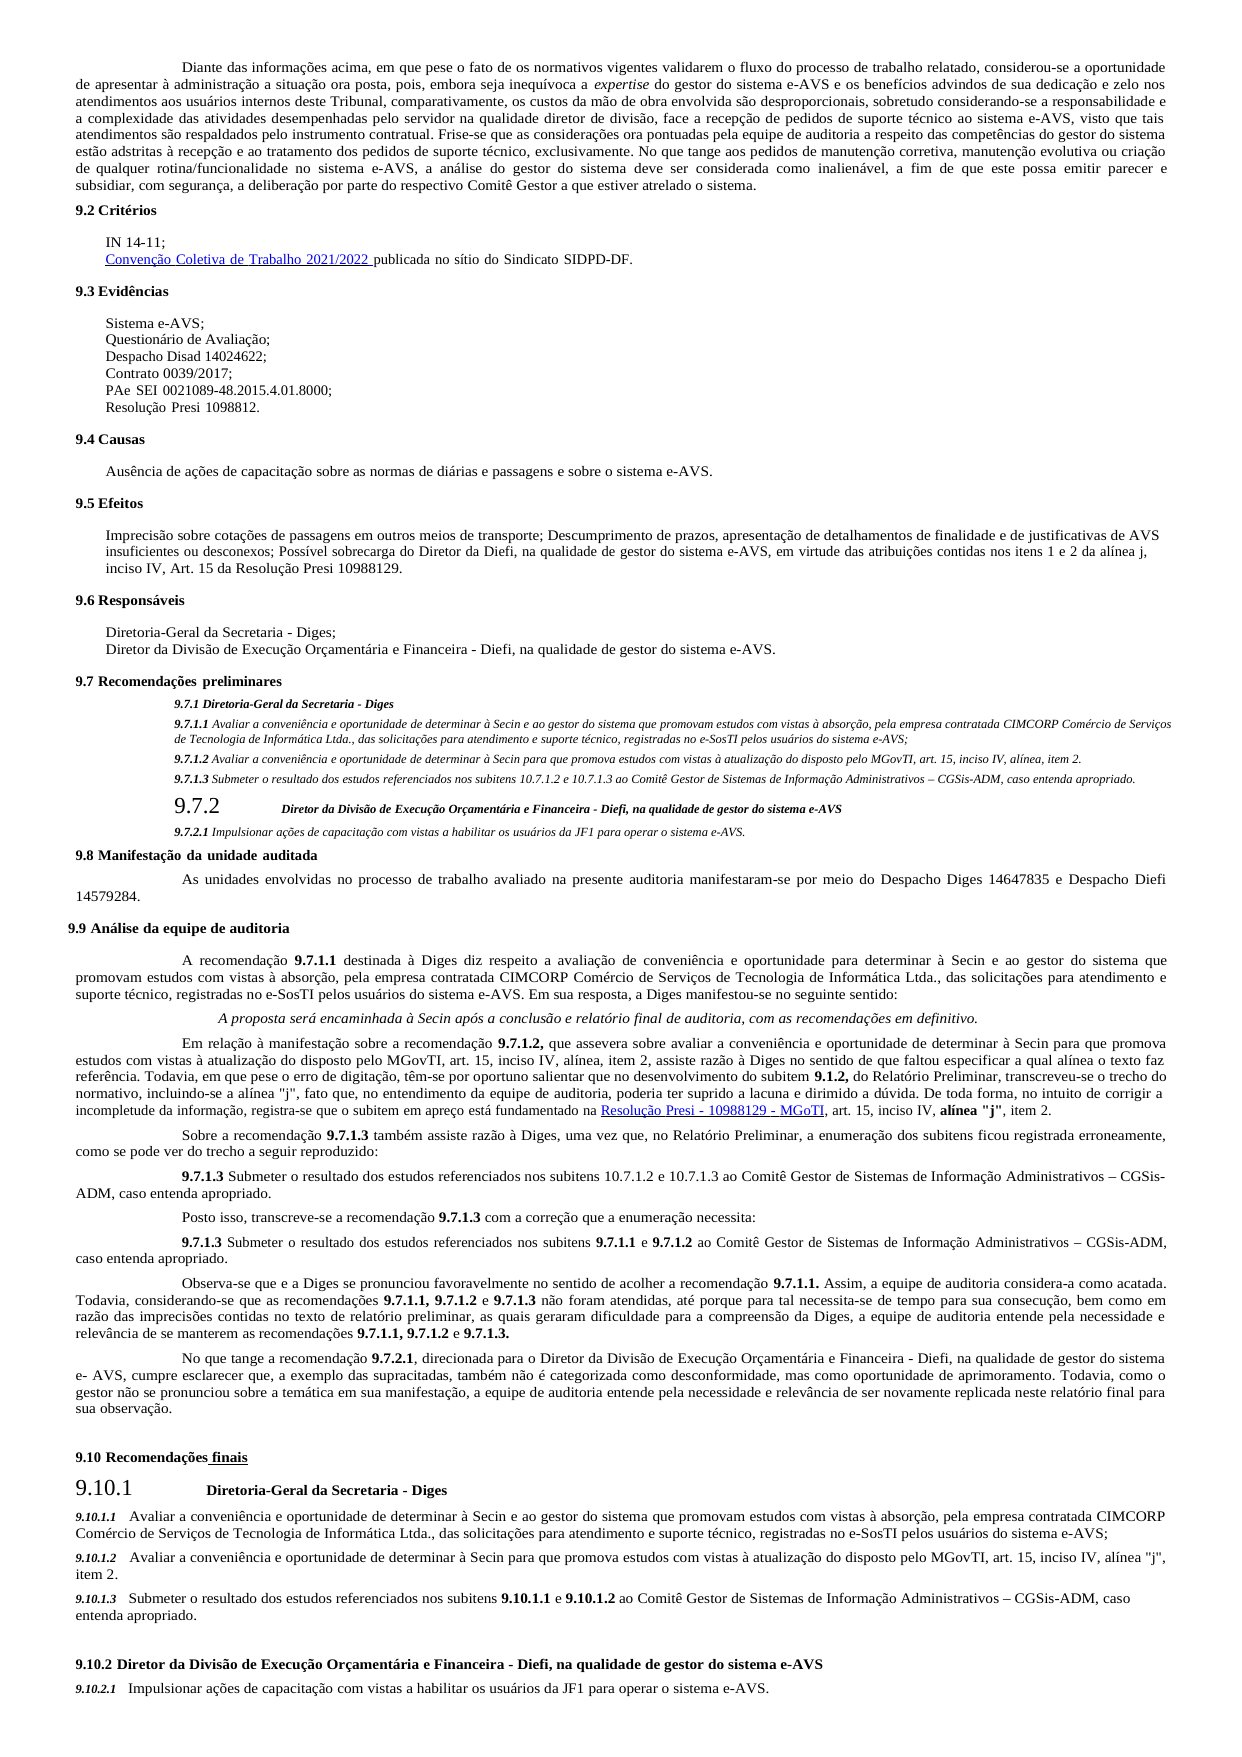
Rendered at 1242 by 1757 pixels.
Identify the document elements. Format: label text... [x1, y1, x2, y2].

list Avaliar a conveniência e oportunidade de determinar à Secin para que promova estudos com vistas à atualização do disposto pelo MGovTI, art. 15, inciso IV, alínea, item 2. [174, 752, 1196, 767]
list Avaliar a conveniência e oportunidade de determinar à Secin para que promova estudos com vistas à atualização do disposto pelo MGovTI, art. 15, inciso IV, alínea "j", item 2. [75, 1549, 1167, 1582]
text Posto isso, transcreve-se a recomendação 9.7.1.3 com a correção que a enumeração necessita: [182, 1209, 1196, 1226]
subtitle Recomendações preliminares [75, 673, 1196, 689]
text Ausência de ações de capacitação sobre as normas de diárias e passagens e sobre o sistema e-AVS. [105, 463, 1196, 479]
list Impulsionar ações de capacitação com vistas a habilitar os usuários da JF1 para operar o sistema e-AVS. [75, 1680, 1196, 1697]
list Avaliar a conveniência e oportunidade de determinar à Secin e ao gestor do sistema que promovam estudos com vistas à absorção, pela empresa contratada CIMCORP Comércio de Serviços de Tecnologia de Informática Ltda., das solicitações para atendimento e suporte técnico, registradas no e-SosTI pelos usuários do sistema e-AVS; [75, 1508, 1166, 1541]
subtitle Manifestação da unidade auditada [75, 847, 1196, 863]
subtitle Responsáveis [75, 592, 1196, 609]
subtitle Causas [75, 431, 1196, 447]
text Sistema e-AVS; Questionário de Avaliação; Despacho Disad 14024622; Contrato 0039/2017; [105, 314, 272, 381]
text As unidades envolvidas no processo de trabalho avaliado na presente auditoria manifestaram-se por meio do Despacho Diges 14647835 e Despacho Diefi [182, 871, 1196, 888]
text Diretor da Divisão de Execução Orçamentária e Financeira - Diefi, na qualidade de gestor do sistema e-AVS. [105, 641, 1196, 658]
text Diante das informações acima, em que pese o fato de os normativos vigentes validarem o fluxo do processo de trabalho relatado, considerou-se a oportunidade de apresentar à administração a situação ora posta, pois, embora seja inequívoca a expertise do gestor do sistema e-AVS e os benefícios advindos de sua dedicação e zelo nos atendimentos aos usuários internos deste Tribunal, comparativamente, os custos da mão de obra envolvida são desproporcionais, sobretudo considerando-se a responsabilidade e a complexidade das atividades desempenhadas pelo servidor na qualidade diretor de divisão, face a recepção de pedidos de suporte técnico ao sistema e-AVS, visto que tais atendimentos são respaldados pelo instrumento contratual. Frise-se que as considerações ora pontuadas pela equipe de auditoria a respeito das competências do gestor do sistema estão adstritas à recepção e ao tratamento dos pedidos de suporte técnico, exclusivamente. No que tange aos pedidos de manutenção corretiva, manutenção evolutiva ou criação de qualquer rotina/funcionalidade no sistema e-AVS, a análise do gestor do sistema deve ser considerada como inalienável, a fim de que este possa emitir parecer e subsidiar, com segurança, a deliberação por parte do respectivo Comitê Gestor a que estiver atrelado o sistema. [75, 59, 1167, 193]
list Submeter o resultado dos estudos referenciados nos subitens 9.10.1.1 e 9.10.1.2 ao Comitê Gestor de Sistemas de Informação Administrativos – CGSis-ADM, caso entenda apropriado. [75, 1590, 1167, 1624]
text A proposta será encaminhada à Secin após a conclusão e relatório final de auditoria, com as recomendações em definitivo. [218, 1010, 1196, 1027]
text PAe SEI 0021089-48.2015.4.01.8000; [105, 382, 1196, 399]
text 14579284. [75, 888, 1196, 905]
subtitle Análise da equipe de auditoria [68, 920, 1196, 937]
list Submeter o resultado dos estudos referenciados nos subitens 10.7.1.2 e 10.7.1.3 ao Comitê Gestor de Sistemas de Informação Administrativos – CGSis-ADM, caso entenda apropriado. [174, 772, 1196, 786]
subtitle Evidências [75, 282, 1196, 299]
text Em relação à manifestação sobre a recomendação 9.7.1.2, que assevera sobre avaliar a conveniência e oportunidade de determinar à Secin para que promova estudos com vistas à atualização do disposto pelo MGovTI, art. 15, inciso IV, alínea, item 2, assiste razão à Diges no sentido de que faltou especificar a qual alínea o texto faz referência. Todavia, em que pese o erro de digitação, têm-se por oportuno salientar que no desenvolvimento do subitem 9.1.2, do Relatório Preliminar, transcreveu-se o trecho do normativo, incluindo-se a alínea "j", fato que, no entendimento da equipe de auditoria, poderia ter suprido a lacuna e dirimido a dúvida. De toda forma, no intuito de corrigir a incompletude da informação, registra-se que o subitem em apreço está fundamentado na Resolução Presi - 10988129 - MGoTI, art. 15, inciso IV, alínea "j", item 2. [75, 1034, 1167, 1118]
text Resolução Presi 1098812. [105, 399, 1196, 416]
subtitle Diretor da Divisão de Execução Orçamentária e Financeira - Diefi, na qualidade de gestor do sistema e-AVS [75, 1656, 1196, 1673]
text 9.7.1.3 Submeter o resultado dos estudos referenciados nos subitens 9.7.1.1 e 9.7.1.2 ao Comitê Gestor de Sistemas de Informação Administrativos – CGSis-ADM, caso entenda apropriado. [75, 1233, 1167, 1267]
text 9.7.1.3 Submeter o resultado dos estudos referenciados nos subitens 10.7.1.2 e 10.7.1.3 ao Comitê Gestor de Sistemas de Informação Administrativos – CGSis- ADM, caso entenda apropriado. [75, 1168, 1166, 1201]
text A recomendação 9.7.1.1 destinada à Diges diz respeito a avaliação de conveniência e oportunidade para determinar à Secin e ao gestor do sistema que promovam estudos com vistas à absorção, pela empresa contratada CIMCORP Comércio de Serviços de Tecnologia de Informática Ltda., das solicitações para atendimento e suporte técnico, registradas no e-SosTI pelos usuários do sistema e-AVS. Em sua resposta, a Diges manifestou-se no seguinte sentido: [75, 952, 1167, 1002]
text Sobre a recomendação 9.7.1.3 também assiste razão à Diges, uma vez que, no Relatório Preliminar, a enumeração dos subitens ficou registrada erroneamente, como se pode ver do trecho a seguir reproduzido: [75, 1126, 1167, 1160]
list Diretoria-Geral da Secretaria - Diges [75, 1474, 1196, 1500]
subtitle Critérios [75, 202, 1196, 218]
text No que tange a recomendação 9.7.2.1, direcionada para o Diretor da Divisão de Execução Orçamentária e Financeira - Diefi, na qualidade de gestor do sistema e- AVS, cumpre esclarecer que, a exemplo das supracitadas, também não é categorizada como desconformidade, mas como oportunidade de aprimoramento. Todavia, como o gestor não se pronunciou sobre a temática em sua manifestação, a equipe de auditoria entende pela necessidade e relevância de ser novamente replicada neste relatório final para sua observação. [75, 1350, 1167, 1417]
list Diretor da Divisão de Execução Orçamentária e Financeira - Diefi, na qualidade de gestor do sistema e-AVS [174, 792, 1196, 818]
subtitle Efeitos [75, 494, 1196, 511]
subtitle Recomendações finais [75, 1449, 1196, 1466]
text Imprecisão sobre cotações de passagens em outros meios de transporte; Descumprimento de prazos, apresentação de detalhamentos de finalidade e de justificativas de AVS insuficientes ou desconexos; Possível sobrecarga do Diretor da Diefi, na qualidade de gestor do sistema e-AVS, em virtude das atribuições contidas nos itens 1 e 2 da alínea j, inciso IV, Art. 15 da Resolução Presi 10988129. [105, 526, 1167, 577]
text IN 14-11; [105, 234, 1196, 250]
list Impulsionar ações de capacitação com vistas a habilitar os usuários da JF1 para operar o sistema e-AVS. [174, 824, 1196, 839]
list Diretoria-Geral da Secretaria - Diges [174, 697, 1196, 712]
text Convenção Coletiva de Trabalho 2021/2022 publicada no sítio do Sindicato SIDPD-DF. [105, 251, 1196, 267]
text Observa-se que e a Diges se pronunciou favoravelmente no sentido de acolher a recomendação 9.7.1.1. Assim, a equipe de auditoria considera-a como acatada. Todavia, considerando-se que as recomendações 9.7.1.1, 9.7.1.2 e 9.7.1.3 não foram atendidas, até porque para tal necessita-se de tempo para sua consecução, bem como em razão das imprecisões contidas no texto de relatório preliminar, as quais geraram dificuldade para a compreensão da Diges, a equipe de auditoria entende pela necessidade e relevância de se manterem as recomendações 9.7.1.1, 9.7.1.2 e 9.7.1.3. [75, 1275, 1167, 1342]
list Avaliar a conveniência e oportunidade de determinar à Secin e ao gestor do sistema que promovam estudos com vistas à absorção, pela empresa contratada CIMCORP Comércio de Serviços de Tecnologia de Informática Ltda., das solicitações para atendimento e suporte técnico, registradas no e-SosTI pelos usuários do sistema e-AVS; [174, 717, 1174, 746]
text Diretoria-Geral da Secretaria - Diges; [105, 624, 1196, 641]
